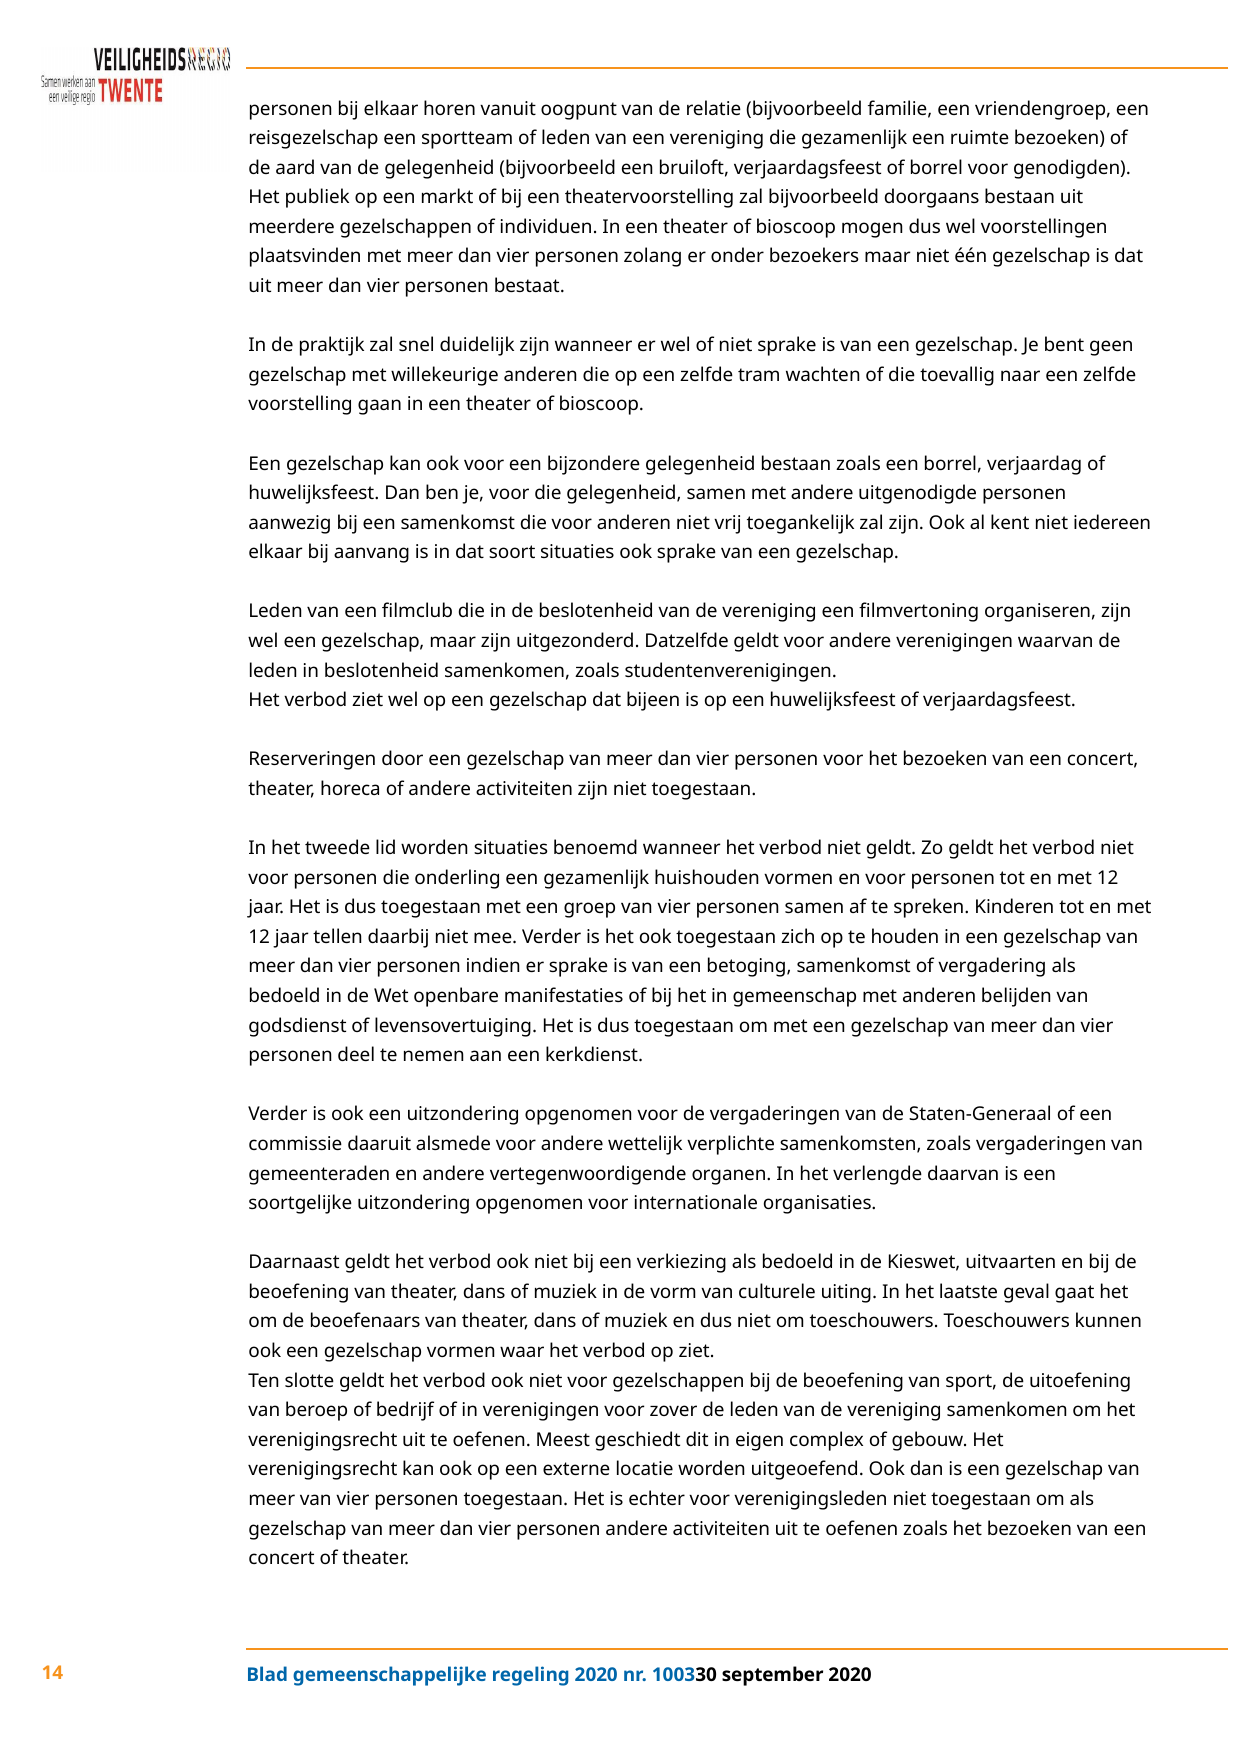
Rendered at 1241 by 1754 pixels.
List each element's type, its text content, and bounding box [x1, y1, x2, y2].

text Daarnaast geldt het verbod ook niet bij een verkiezing als bedoeld in de Kieswet, uitvaarten en bij de beoefening van theater, dans of muziek in de vorm van culturele uiting. In het laatste geval gaat het om de beoefenaars van theater, dans of muziek en dus niet om toeschouwers. Toeschouwers kunnen ook een gezelschap vormen waar het verbod op ziet. [248, 1248, 1152, 1363]
text Een gezelschap kan ook voor een bijzondere gelegenheid bestaan zoals een borrel, verjaardag of huwelijksfeest. Dan ben je, voor die gelegenheid, samen met andere uitgenodigde personen aanwezig bij een samenkomst die voor anderen niet vrij toegankelijk zal zijn. Ook al kent niet iedereen elkaar bij aanvang is in dat soort situaties ook sprake van een gezelschap. [248, 450, 1152, 564]
picture [41, 47, 231, 172]
text personen bij elkaar horen vanuit oogpunt van de relatie (bijvoorbeeld familie, een vriendengroep, een reisgezelschap een sportteam of leden van een vereniging die gezamenlijk een ruimte bezoeken) of de aard van de gelegenheid (bijvoorbeeld een bruiloft, verjaardagsfeest of borrel voor genodigden). Het publiek op een markt of bij een theatervoorstelling zal bijvoorbeeld doorgaans bestaan uit meerdere gezelschappen of individuen. In een theater of bioscoop mogen dus wel voorstellingen plaatsvinden met meer dan vier personen zolang er onder bezoekers maar niet één gezelschap is dat uit meer dan vier personen bestaat. [248, 95, 1152, 298]
text In het tweede lid worden situaties benoemd wanneer het verbod niet geldt. Zo geldt het verbod niet voor personen die onderling een gezamenlijk huishouden vormen en voor personen tot en met 12 jaar. Het is dus toegestaan met een groep van vier personen samen af te spreken. Kinderen tot en met 12 jaar tellen daarbij niet mee. Verder is het ook toegestaan zich op te houden in een gezelschap van meer dan vier personen indien er sprake is van een betoging, samenkomst of vergadering als bedoeld in de Wet openbare manifestaties of bij het in gemeenschap met anderen belijden van godsdienst of levensovertuiging. Het is dus toegestaan om met een gezelschap van meer dan vier personen deel te nemen aan een kerkdienst. [248, 834, 1152, 1067]
text In de praktijk zal snel duidelijk zijn wanneer er wel of niet sprake is van een gezelschap. Je bent geen gezelschap met willekeurige anderen die op een zelfde tram wachten of die toevallig naar een zelfde voorstelling gaan in een theater of bioscoop. [248, 331, 1152, 416]
text Leden van een filmclub die in de beslotenheid van de vereniging een filmvertoning organiseren, zijn wel een gezelschap, maar zijn uitgezonderd. Datzelfde geldt voor andere verenigingen waarvan de leden in beslotenheid samenkomen, zoals studentenverenigingen. [248, 598, 1152, 683]
text Verder is ook een uitzondering opgenomen voor de vergaderingen van de Staten-Generaal of een commissie daaruit alsmede voor andere wettelijk verplichte samenkomsten, zoals vergaderingen van gemeenteraden en andere vertegenwoordigende organen. In het verlengde daarvan is een soortgelijke uitzondering opgenomen voor internationale organisaties. [248, 1101, 1152, 1215]
text Het verbod ziet wel op een gezelschap dat bijeen is op een huwelijksfeest of verjaardagsfeest. [248, 686, 1152, 712]
text Reserveringen door een gezelschap van meer dan vier personen voor het bezoeken van een concert, theater, horeca of andere activiteiten zijn niet toegestaan. [248, 746, 1152, 801]
text Ten slotte geldt het verbod ook niet voor gezelschappen bij de beoefening van sport, de uitoefening van beroep of bedrijf of in verenigingen voor zover de leden van de vereniging samenkomen om het verenigingsrecht uit te oefenen. Meest geschiedt dit in eigen complex of gebouw. Het verenigingsrecht kan ook op een externe locatie worden uitgeoefend. Ook dan is een gezelschap van meer van vier personen toegestaan. Het is echter voor verenigingsleden niet toegestaan om als gezelschap van meer dan vier personen andere activiteiten uit te oefenen zoals het bezoeken van een concert of theater. [248, 1367, 1152, 1570]
